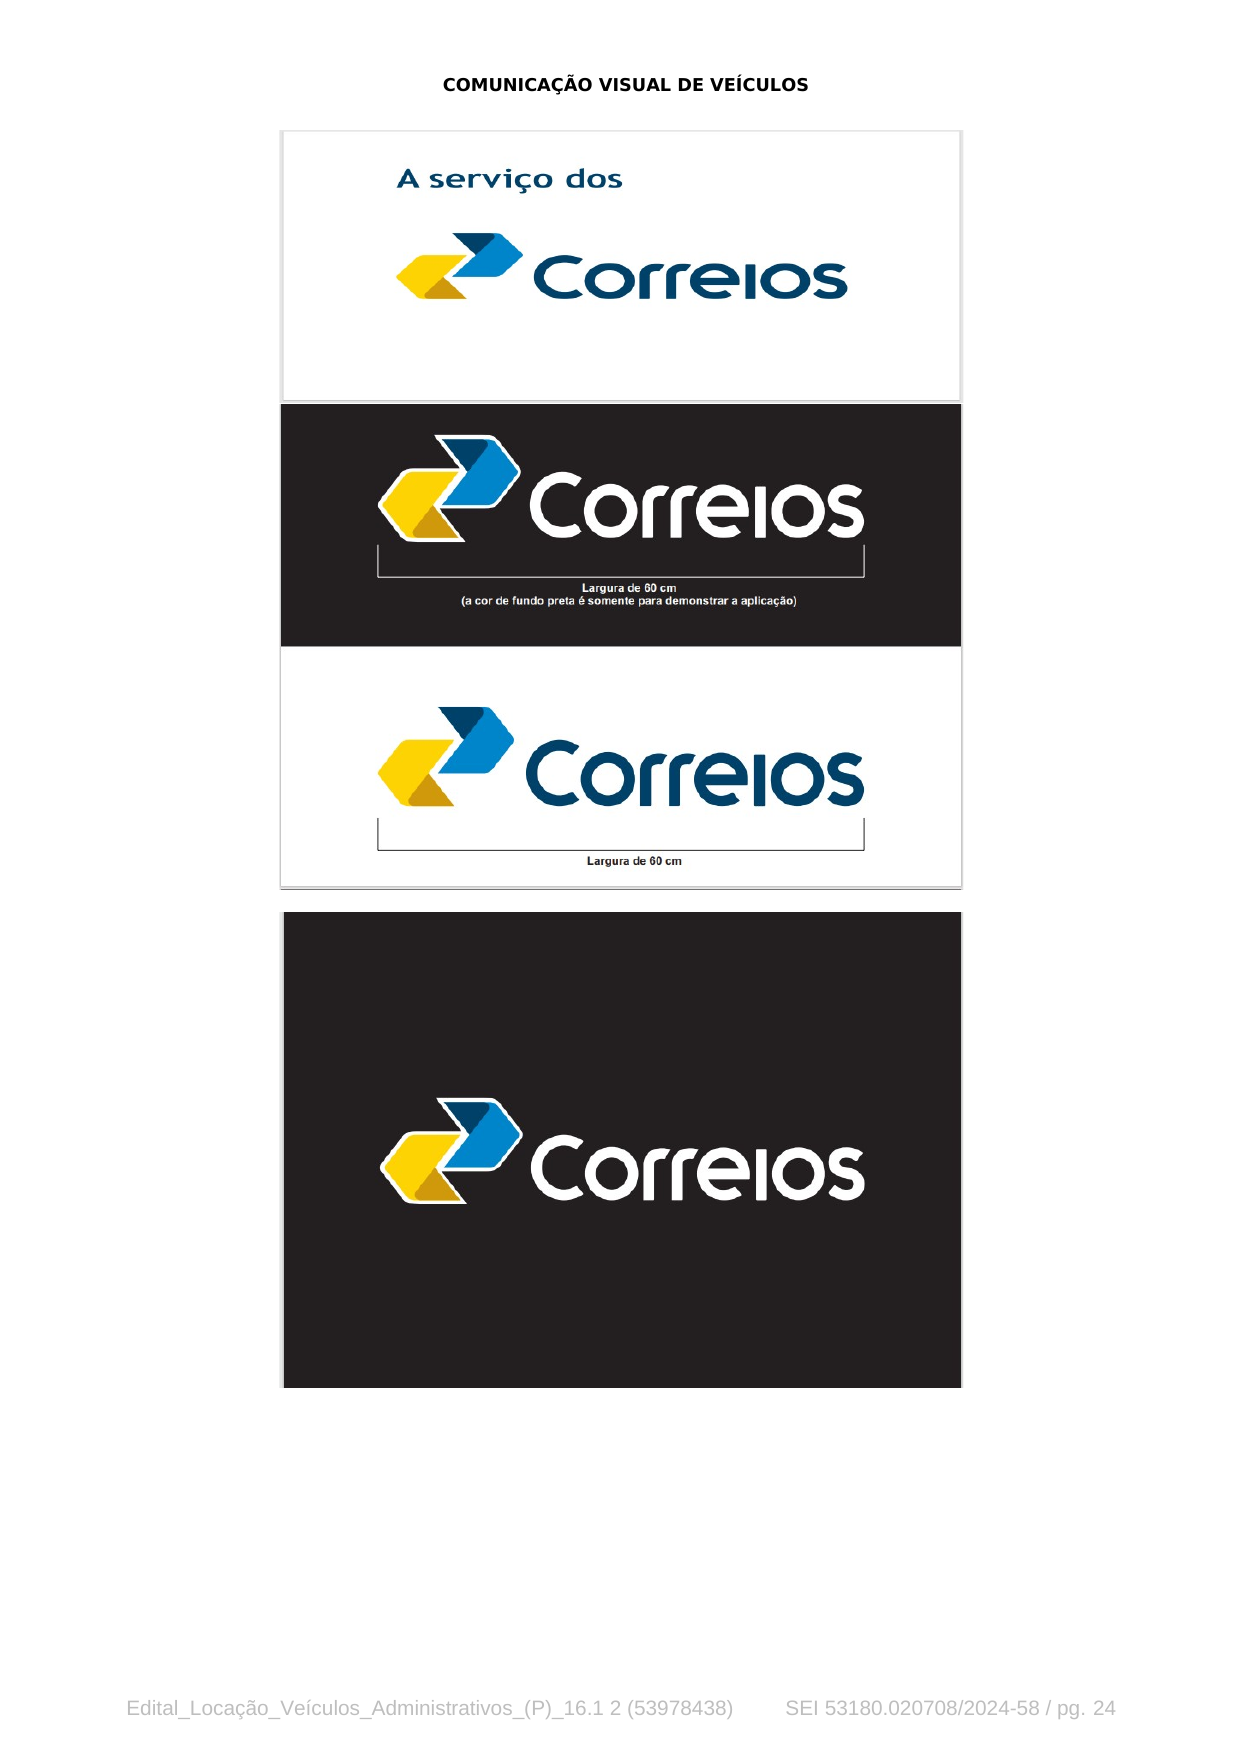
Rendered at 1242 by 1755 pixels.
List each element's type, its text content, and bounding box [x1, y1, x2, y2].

subtitle COMUNICAÇÃO VISUAL DE VEÍCULOS [443, 75, 1182, 96]
